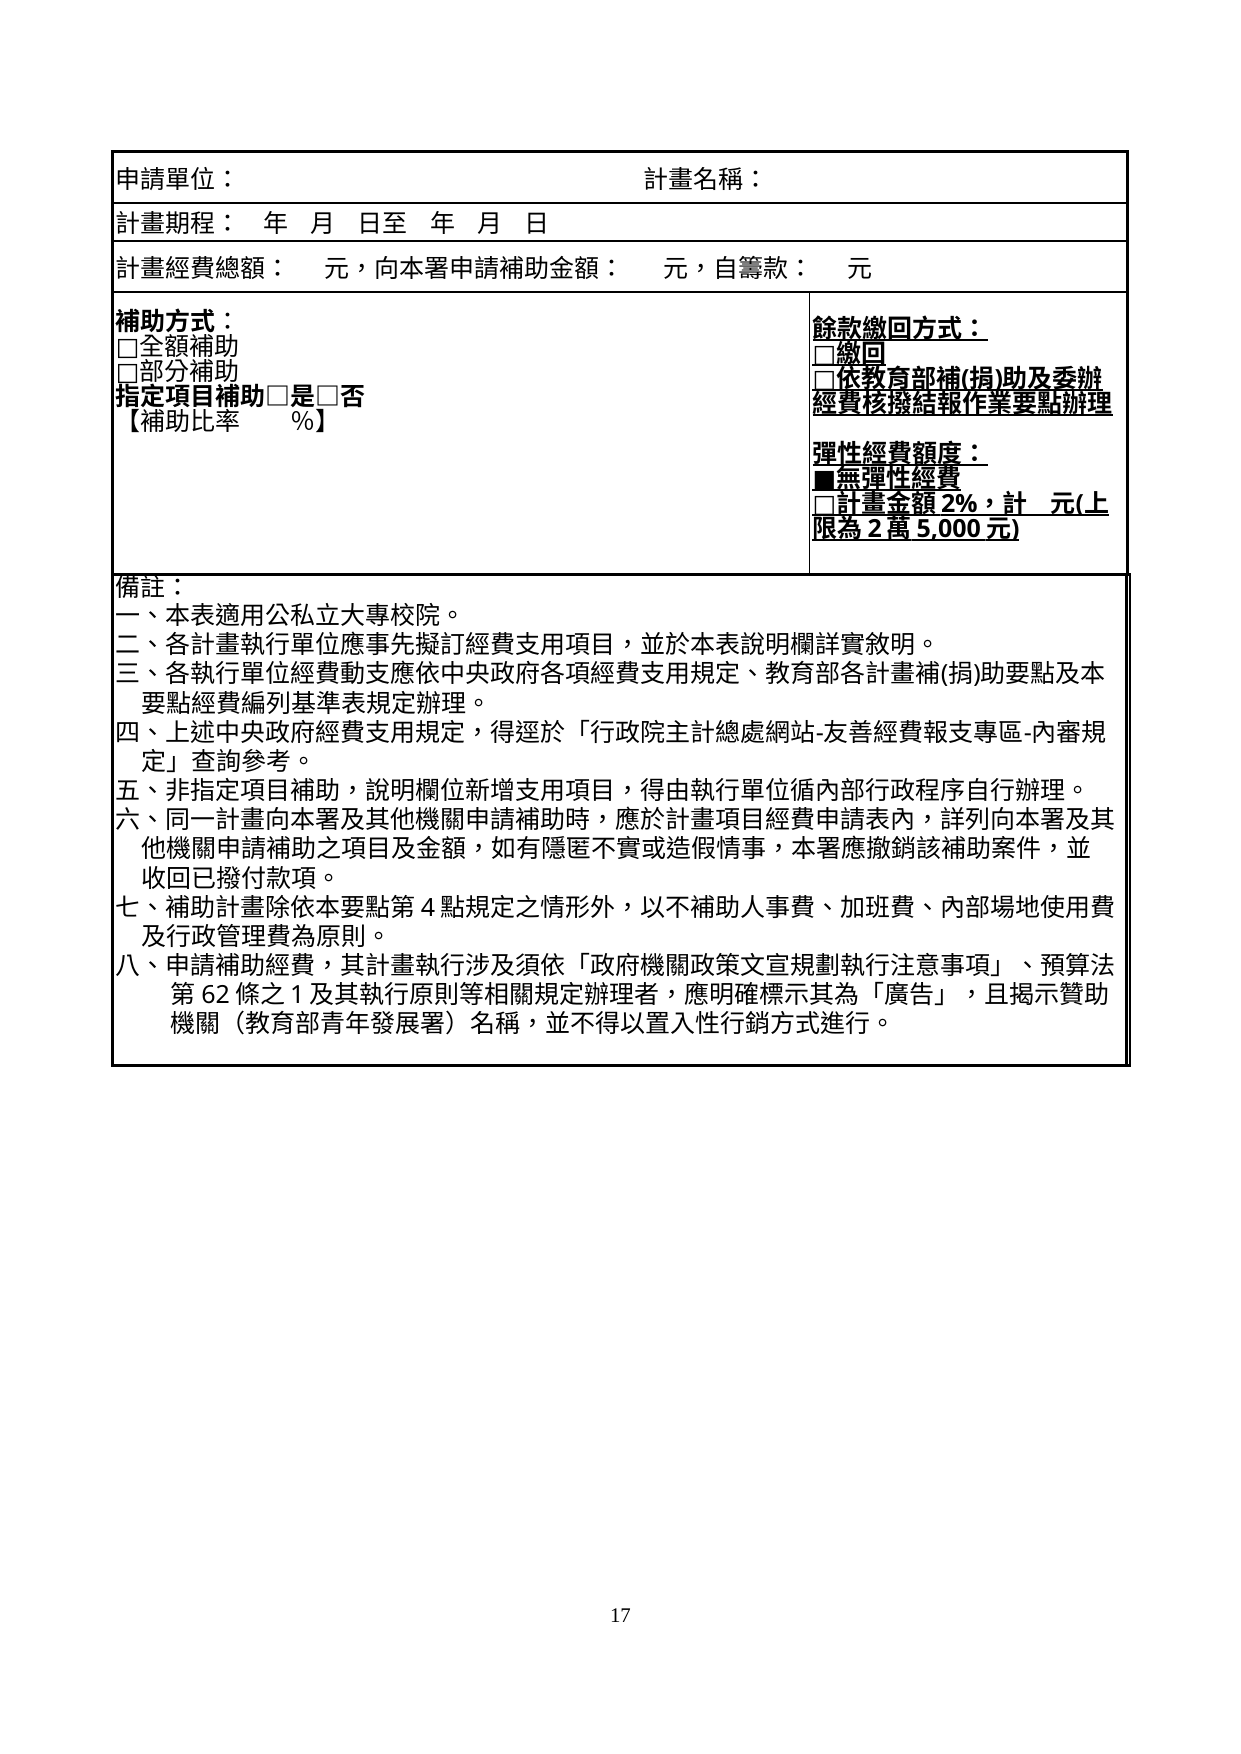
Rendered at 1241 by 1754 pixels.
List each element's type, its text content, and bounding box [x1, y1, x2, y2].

table_cell 備註： 一、本表適用公私立大專校院。 二、各計畫執行單位應事先擬訂經費支用項目，並於本表說明欄詳實敘明。 三、各執行單位經費動支應依中央政府各項經費支用規定、教育部各計畫補(捐)助要點及本 要點經費編列基準表規定辦理。 四、上述中央政府經費支用規定，得逕於「行政院主計總處網站-友善經費報支專區-內審規 定」查詢參考。 五、非指定項目補助，說明欄位新增支用項目，得由執行單位循內部行政程序自行辦理。 六、同一計畫向本署及其他機關申請補助時，應於計畫項目經費申請表內，詳列向本署及其 他機關申請補助之項目及金額，如有隱匿不實或造假情事，本署應撤銷該補助案件，並 收回已撥付款項。 七、補助計畫除依本要點第4點規定之情形外，以不補助人事費、加班費、內部場地使用費 及行政管理費為原則。 八、申請補助經費，其計畫執行涉及須依「政府機關政策文宣規劃執行注意事項」、預算法第 62條之1及其執行原則等相關規定辦理者，應明確標示其為「廣告」，且揭示贊助機關（教育部青年發展署）名稱，並不得以置入性行銷方式進行。 [114, 576, 1125, 1064]
table_cell 補助方式： □全額補助 □部分補助 指定項目補助□是□否 【補助比率 ％】 [114, 293, 809, 573]
table_cell 計畫期程： 年 月 日至 年 月 日 [114, 204, 1126, 240]
table_cell 餘款繳回方式： □繳回 □依教育部補(捐)助及委辦經費核撥結報作業要點辦理 彈性經費額度： ■無彈性經費 □計畫金額2%，計 元(上限為2萬5,000元) [810, 293, 1126, 573]
table_header 申請單位： [114, 153, 640, 202]
table_header 計畫名稱： [640, 153, 1126, 202]
table_cell 計畫經費總額： 元，向本署申請補助金額： 元，自籌款： 元 [114, 242, 1126, 291]
